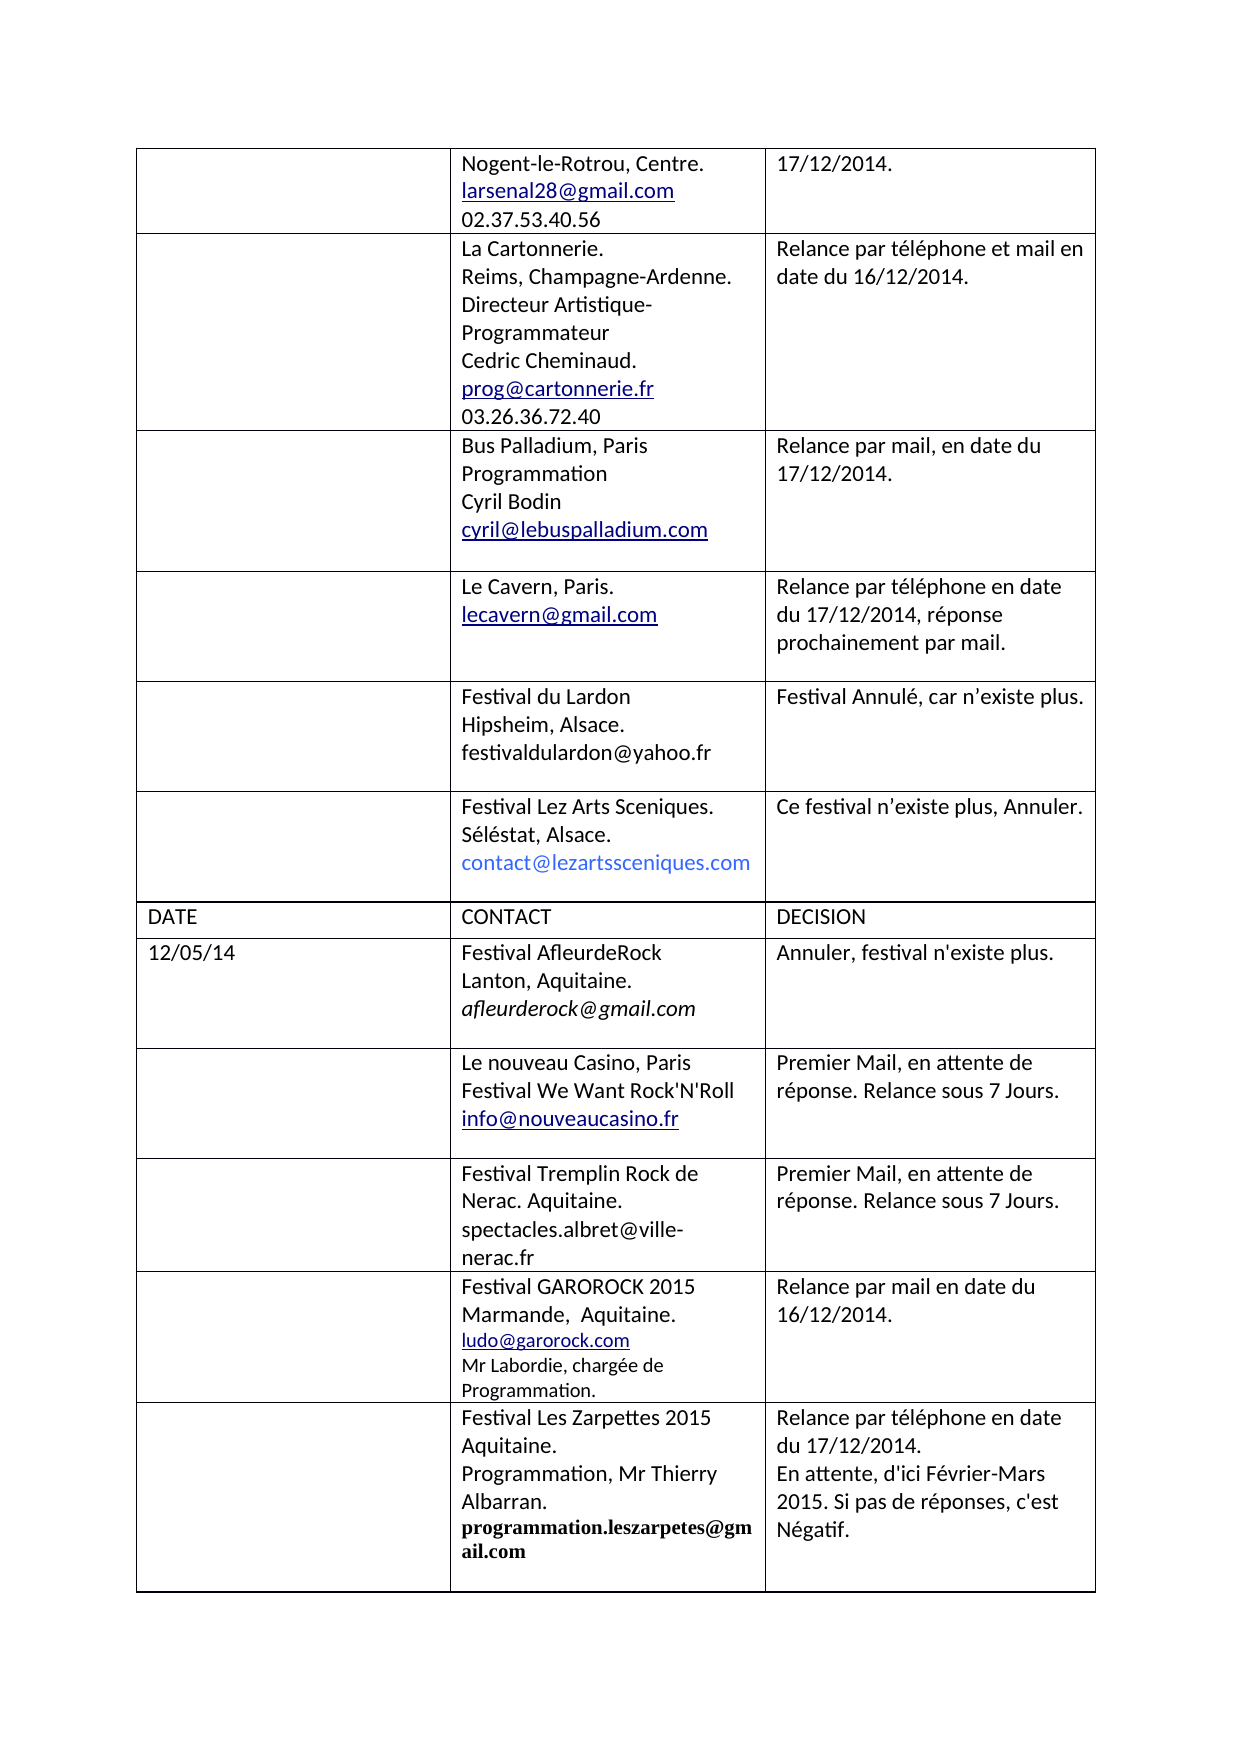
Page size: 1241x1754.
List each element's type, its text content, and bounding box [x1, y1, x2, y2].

table_cell Nogent-le-Rotrou, Centre. larsenal28@gmail.com 02.37.53.40.56 [451, 149, 765, 233]
table_cell Le Cavern, Paris. lecavern@gmail.com [451, 572, 765, 681]
table_cell DECISION [766, 903, 1095, 937]
table_cell Relance par téléphone en date du 17/12/2014. En attente, d'ici Février-Mars 2015. Si pas de réponses, c'est Négatif. [766, 1403, 1095, 1591]
table_cell Relance par mail en date du 16/12/2014. [766, 1272, 1095, 1402]
table_cell La Cartonnerie. Reims, Champagne-Ardenne. Directeur Artistique-Programmateur Cedric Cheminaud. prog@cartonnerie.fr 03.26.36.72.40 [451, 234, 765, 430]
table_cell 17/12/2014. [766, 149, 1095, 233]
table_cell [137, 1403, 450, 1591]
table_cell Festival AfleurdeRock Lanton, Aquitaine. afleurderock@gmail.com [451, 939, 765, 1047]
table_cell [137, 431, 450, 571]
table_cell Premier Mail, en attente de réponse. Relance sous 7 Jours. [766, 1159, 1095, 1271]
table_cell [137, 572, 450, 681]
table_cell Festival Annulé, car n’existe plus. [766, 682, 1095, 791]
table_cell Bus Palladium, Paris Programmation Cyril Bodin cyril@lebuspalladium.com [451, 431, 765, 571]
table_cell Relance par téléphone et mail en date du 16/12/2014. [766, 234, 1095, 430]
table_cell Ce festival n’existe plus, Annuler. [766, 792, 1095, 901]
table_cell DATE [137, 903, 450, 937]
table_cell Festival Tremplin Rock de Nerac. Aquitaine. spectacles.albret@ville-nerac.fr [451, 1159, 765, 1271]
table_cell Relance par mail, en date du 17/12/2014. [766, 431, 1095, 571]
table_cell Festival du Lardon Hipsheim, Alsace. festivaldulardon@yahoo.fr [451, 682, 765, 791]
table_cell Premier Mail, en attente de réponse. Relance sous 7 Jours. [766, 1049, 1095, 1158]
table_cell [137, 1049, 450, 1158]
table_cell [137, 149, 450, 233]
table_cell Festival Lez Arts Sceniques. Séléstat, Alsace. contact@lezartssceniques.com [451, 792, 765, 901]
table_cell [137, 1272, 450, 1402]
table_cell Festival Les Zarpettes 2015 Aquitaine. Programmation, Mr Thierry Albarran. programmation.leszarpetes@gmail.com [451, 1403, 765, 1591]
table_cell 05/12/14 [137, 939, 450, 1047]
table_cell [137, 682, 450, 791]
table_cell [137, 234, 450, 430]
table_cell Le nouveau Casino, Paris Festival We Want Rock'N'Roll info@nouveaucasino.fr [451, 1049, 765, 1158]
table_cell [137, 792, 450, 901]
table_cell Annuler, festival n'existe plus. [766, 939, 1095, 1047]
table_cell Festival GAROROCK 2015 Marmande, Aquitaine. ludo@garorock.com Mr Labordie, chargée de Programmation. [451, 1272, 765, 1402]
table_cell Relance par téléphone en date du 17/12/2014, réponse prochainement par mail. [766, 572, 1095, 681]
table_cell CONTACT [451, 903, 765, 937]
table_cell [137, 1159, 450, 1271]
